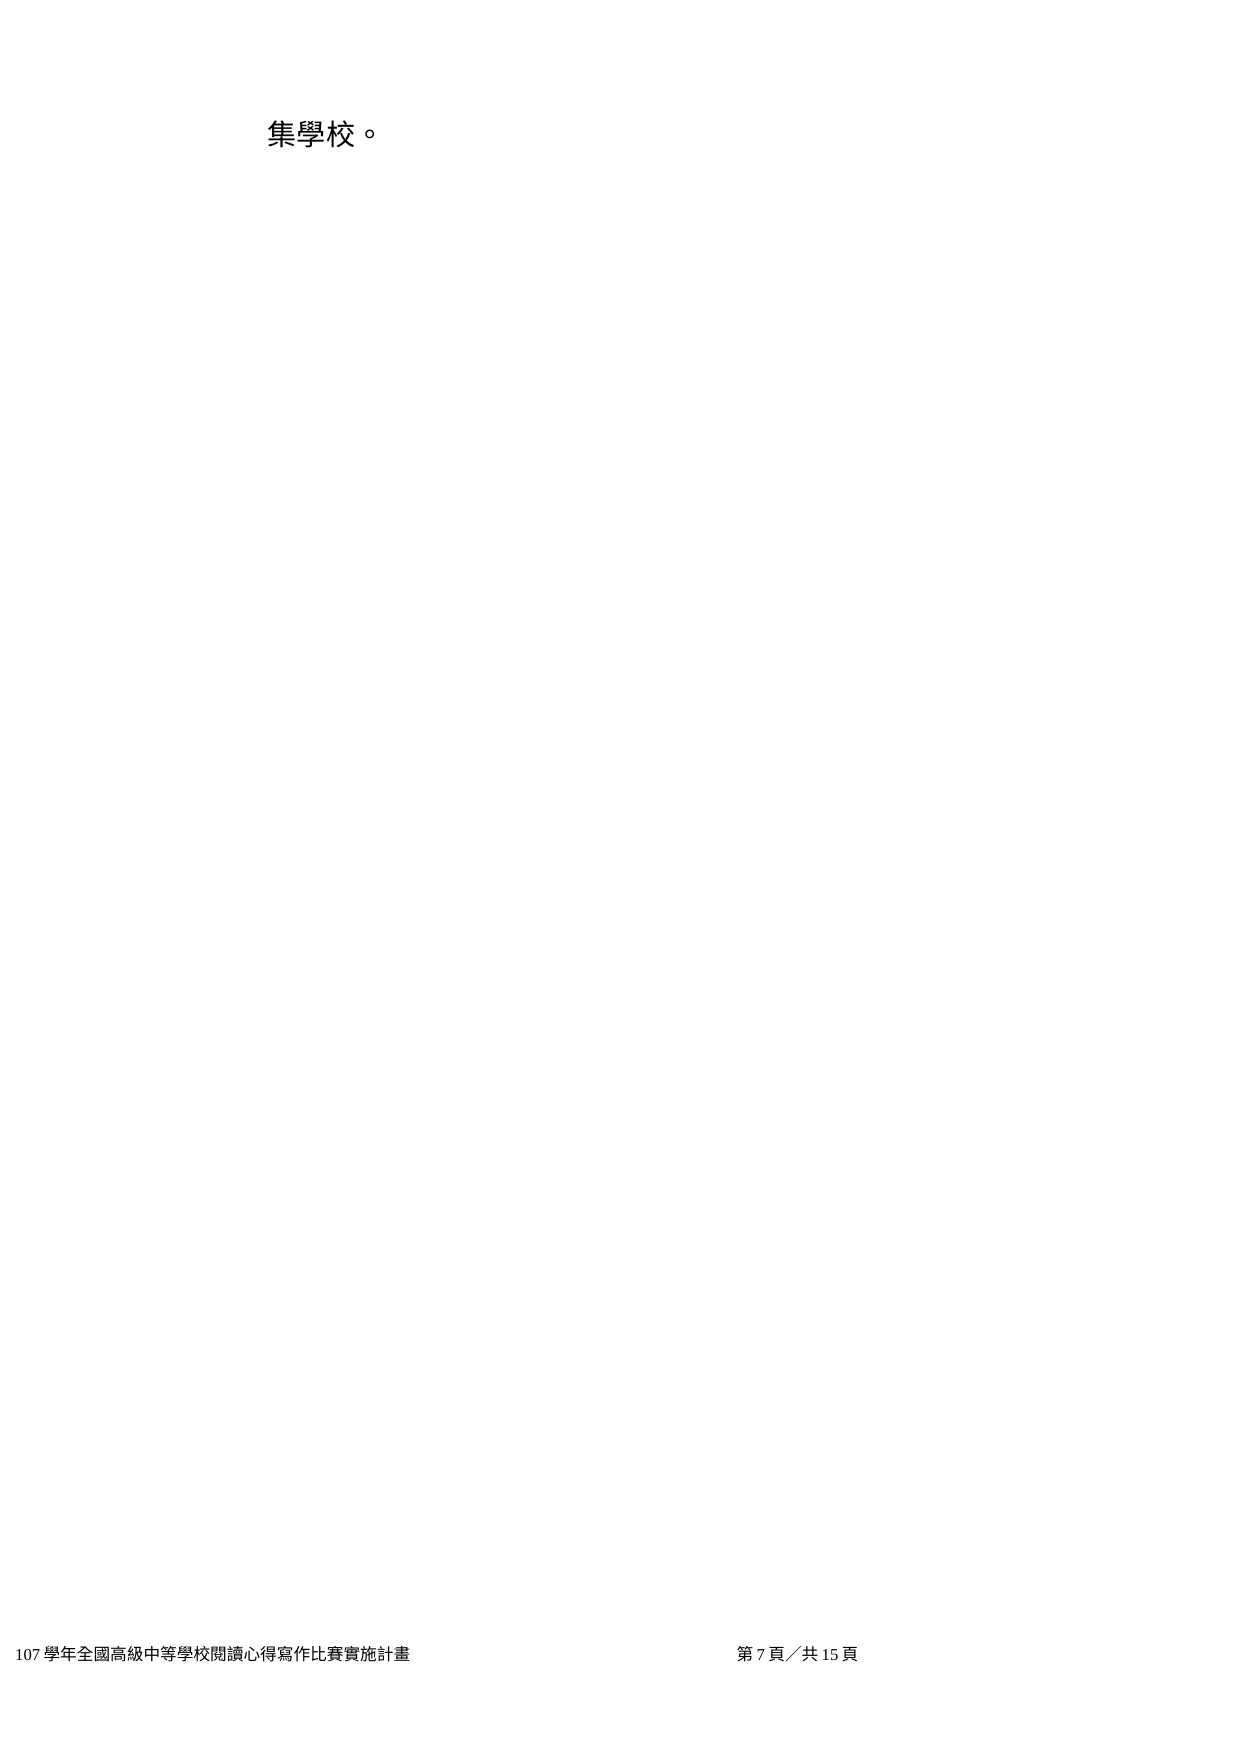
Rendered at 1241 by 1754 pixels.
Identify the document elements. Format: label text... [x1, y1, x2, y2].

list 集學校。 [192, 105, 1122, 155]
